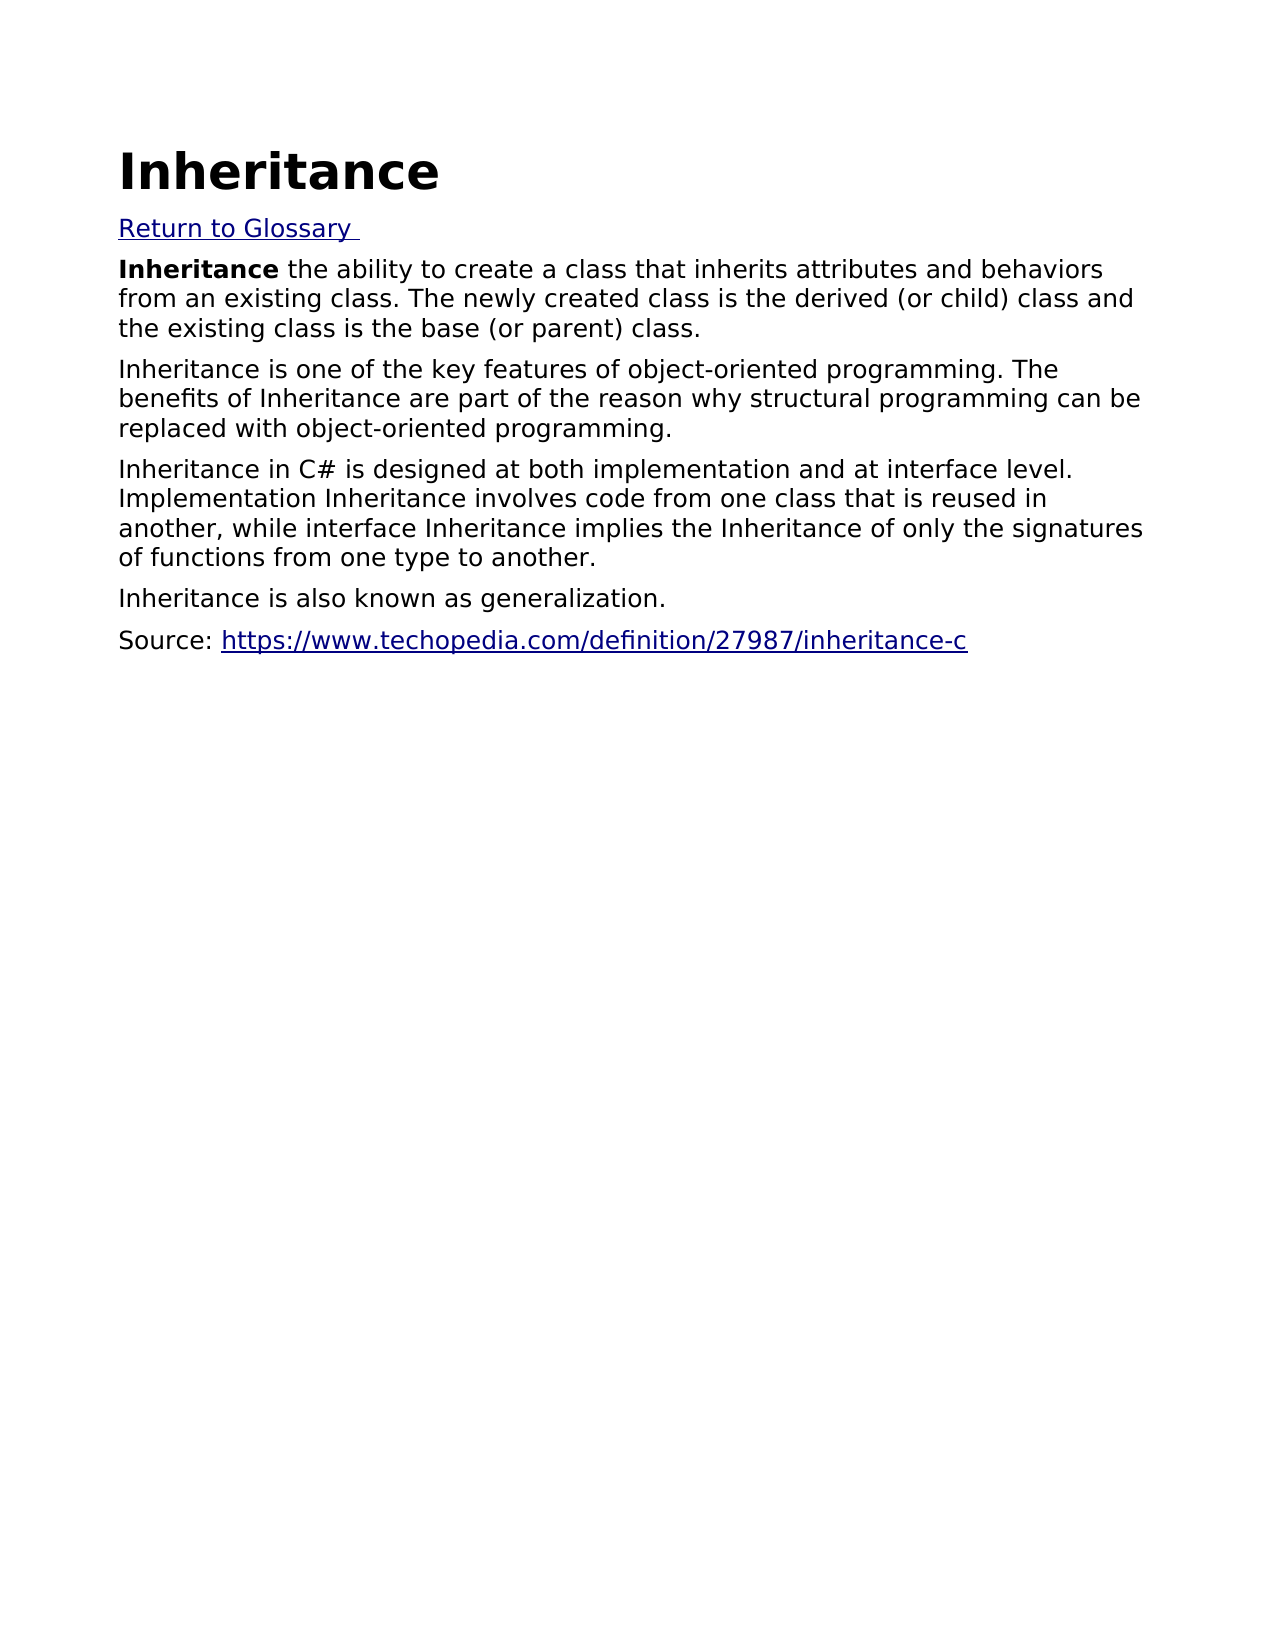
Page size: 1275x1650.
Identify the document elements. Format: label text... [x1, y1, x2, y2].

text Inheritance in C# is designed at both implementation and at interface level. Implementation Inheritance involves code from one class that is reused in another, while interface Inheritance implies the Inheritance of only the signatures of functions from one type to another. [118, 456, 1157, 572]
text Inheritance is also known as generalization. [118, 585, 1157, 614]
text Inheritance the ability to create a class that inherits attributes and behaviors from an existing class. The newly created class is the derived (or child) class and the existing class is the base (or parent) class. [118, 256, 1157, 343]
text Source: https://www.techopedia.com/definition/27987/inheritance-c [118, 626, 1157, 656]
text Inheritance is one of the key features of object-oriented programming. The benefits of Inheritance are part of the reason why structural programming can be replaced with object-oriented programming. [118, 356, 1157, 443]
subtitle Inheritance [118, 143, 1157, 201]
text Return to Glossary [118, 214, 1157, 243]
